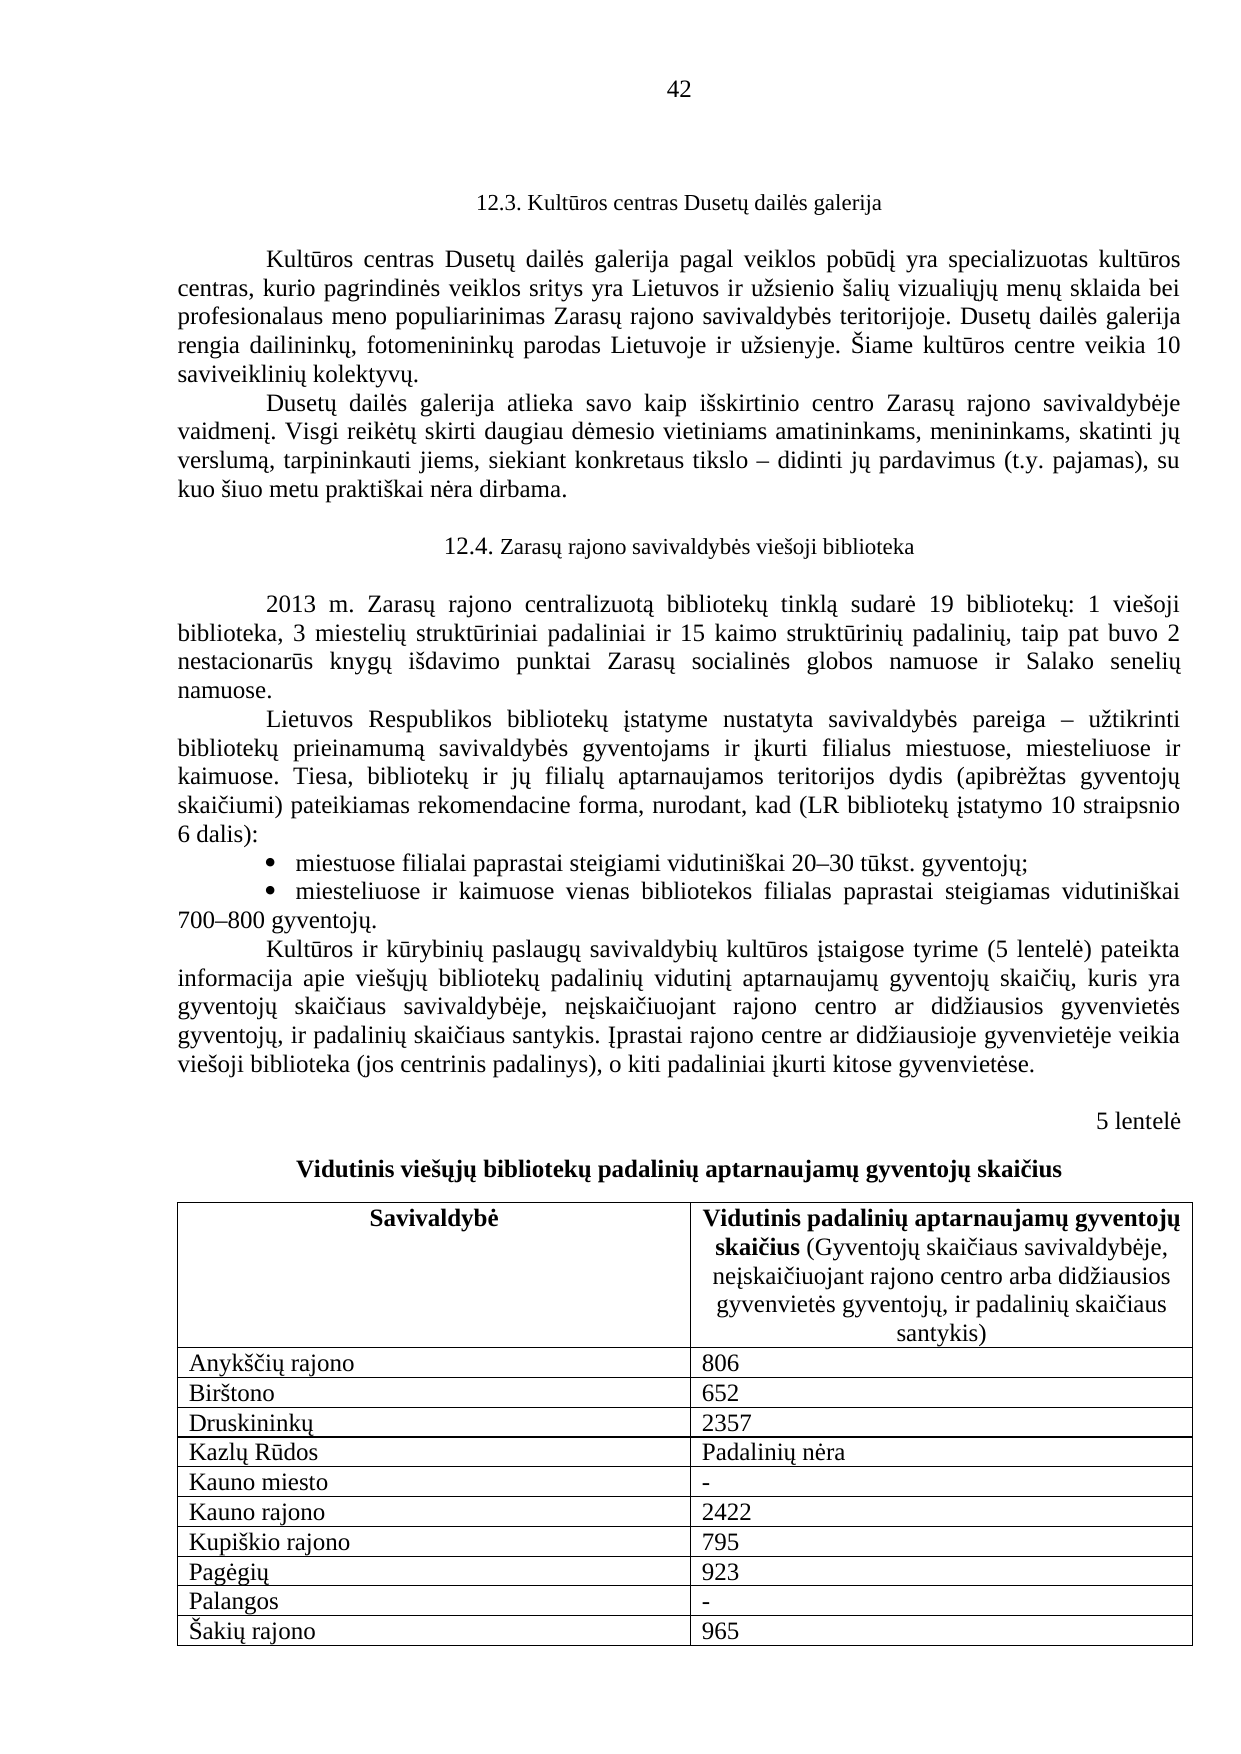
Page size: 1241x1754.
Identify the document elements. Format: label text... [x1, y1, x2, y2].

table_cell Pagėgių [178, 1557, 690, 1585]
text Kultūros ir kūrybinių paslaugų savivaldybių kultūros įstaigose tyrime (5 lentelė) pateikta informacija apie viešųjų bibliotekų padalinių vidutinį aptarnaujamų gyventojų skaičių, kuris yra gyventojų skaičiaus savivaldybėje, neįskaičiuojant rajono centro ar didžiausios gyvenvietės gyventojų, ir padalinių skaičiaus santykis. Įprastai rajono centre ar didžiausioje gyvenvietėje veikia viešoji biblioteka (jos centrinis padalinys), o kiti padaliniai įkurti kitose gyvenvietėse. [177, 934, 1181, 1078]
table_cell 2357 [691, 1408, 1192, 1436]
table_cell - [691, 1586, 1192, 1615]
table_cell Palangos [178, 1586, 690, 1615]
table_cell Kauno miesto [178, 1467, 690, 1496]
table_header Savivaldybė [178, 1203, 690, 1347]
table_cell Kauno rajono [178, 1497, 690, 1526]
text  miestuose filialai paprastai steigiami vidutiniškai 20–30 tūkst. gyventojų; [177, 848, 1181, 876]
table_cell 2422 [691, 1497, 1192, 1526]
text 5 lentelė [177, 1106, 1181, 1135]
table_cell - [691, 1467, 1192, 1496]
text 2013 m. Zarasų rajono centralizuotą bibliotekų tinklą sudarė 19 bibliotekų: 1 viešoji biblioteka, 3 miestelių struktūriniai padaliniai ir 15 kaimo struktūrinių padalinių, taip pat buvo 2 nestacionarūs knygų išdavimo punktai Zarasų socialinės globos namuose ir Salako senelių namuose. [177, 589, 1181, 704]
table_cell Padalinių nėra [691, 1438, 1192, 1466]
table_cell Šakių rajono [178, 1616, 690, 1645]
table_cell Druskininkų [178, 1408, 690, 1436]
text Lietuvos Respublikos bibliotekų įstatyme nustatyta savivaldybės pareiga – užtikrinti bibliotekų prieinamumą savivaldybės gyventojams ir įkurti filialus miestuose, miesteliuose ir kaimuose. Tiesa, bibliotekų ir jų filialų aptarnaujamos teritorijos dydis (apibrėžtas gyventojų skaičiumi) pateikiamas rekomendacine forma, nurodant, kad (LR bibliotekų įstatymo 10 straipsnio 6 dalis): [177, 704, 1181, 848]
table_cell Kupiškio rajono [178, 1527, 690, 1556]
table_cell 652 [691, 1378, 1192, 1407]
table_cell 806 [691, 1348, 1192, 1377]
table_cell Kazlų Rūdos [178, 1438, 690, 1466]
table_cell 795 [691, 1527, 1192, 1556]
text Vidutinis viešųjų bibliotekų padalinių aptarnaujamų gyventojų skaičius [177, 1154, 1181, 1183]
text  miesteliuose ir kaimuose vienas bibliotekos filialas paprastai steigiamas vidutiniškai 700–800 gyventojų. [177, 876, 1181, 934]
table_cell Anykščių rajono [178, 1348, 690, 1377]
text Dusetų dailės galerija atlieka savo kaip išskirtinio centro Zarasų rajono savivaldybėje vaidmenį. Visgi reikėtų skirti daugiau dėmesio vietiniams amatininkams, menininkams, skatinti jų verslumą, tarpininkauti jiems, siekiant konkretaus tikslo – didinti jų pardavimus (t.y. pajamas), su kuo šiuo metu praktiškai nėra dirbama. [177, 388, 1181, 503]
text Kultūros centras Dusetų dailės galerija pagal veiklos pobūdį yra specializuotas kultūros centras, kurio pagrindinės veiklos sritys yra Lietuvos ir užsienio šalių vizualiųjų menų sklaida bei profesionalaus meno populiarinimas Zarasų rajono savivaldybės teritorijoje. Dusetų dailės galerija rengia dailininkų, fotomenininkų parodas Lietuvoje ir užsienyje. Šiame kultūros centre veikia 10 saviveiklinių kolektyvų. [177, 244, 1181, 388]
table_cell 923 [691, 1557, 1192, 1585]
text 12.4. Zarasų rajono savivaldybės viešoji biblioteka [177, 531, 1181, 560]
table_cell 965 [691, 1616, 1192, 1645]
text 12.3. Kultūros centras Dusetų dailės galerija [177, 189, 1181, 215]
table_header Vidutinis padalinių aptarnaujamų gyventojų skaičius (Gyventojų skaičiaus savivaldybėje, neįskaičiuojant rajono centro arba didžiausios gyvenvietės gyventojų, ir padalinių skaičiaus santykis) [691, 1203, 1192, 1347]
table_cell Birštono [178, 1378, 690, 1407]
